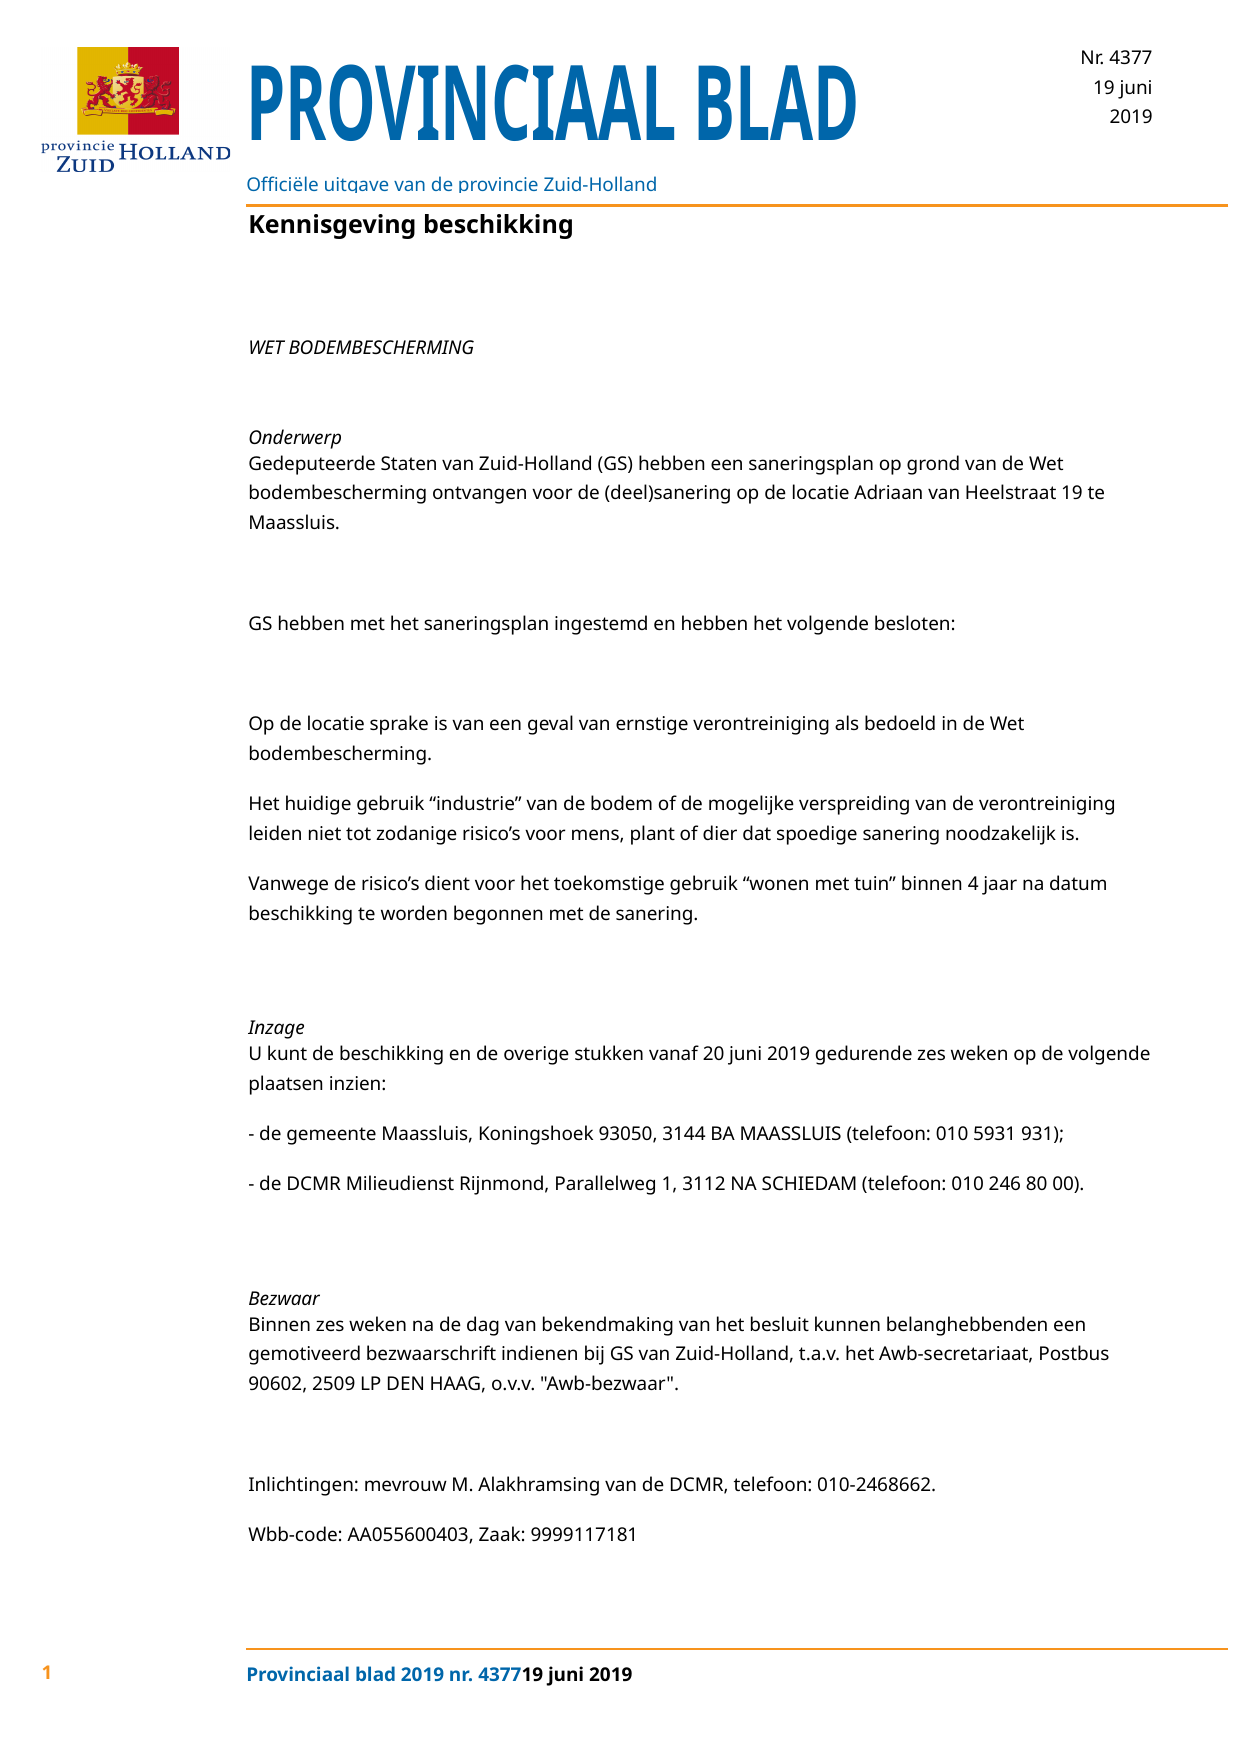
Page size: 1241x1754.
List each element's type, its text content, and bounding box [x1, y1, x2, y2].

text GS hebben met het saneringsplan ingestemd en hebben het volgende besloten: [248, 610, 1152, 635]
text Gedeputeerde Staten van Zuid-Holland (GS) hebben een saneringsplan op grond van de Wet bodembescherming ontvangen voor de (deel)sanering op de locatie Adriaan van Heelstraat 19 te Maassluis. [248, 450, 1152, 534]
text Inlichtingen: mevrouw M. Alakhramsing van de DCMR, telefoon: 010-2468662. [248, 1471, 1152, 1496]
text WET BODEMBESCHERMING [248, 334, 1152, 360]
text Inzage [248, 1014, 1152, 1040]
text Op de locatie sprake is van een geval van ernstige verontreiniging als bedoeld in de Wet bodembescherming. [248, 711, 1152, 766]
text Onderwerp [248, 424, 1152, 450]
text Kennisgeving beschikking [248, 207, 1152, 241]
text U kunt de beschikking en de overige stukken vanaf 20 juni 2019 gedurende zes weken op de volgende plaatsen inzien: [248, 1040, 1152, 1096]
text - de DCMR Milieudienst Rijnmond, Parallelweg 1, 3112 NA SCHIEDAM (telefoon: 010 246 80 00). [248, 1171, 1152, 1196]
text Bezwaar [248, 1285, 1152, 1311]
text Binnen zes weken na de dag van bekendmaking van het besluit kunnen belanghebbenden een gemotiveerd bezwaarschrift indienen bij GS van Zuid-Holland, t.a.v. het Awb-secretariaat, Postbus 90602, 2509 LP DEN HAAG, o.v.v. "Awb-bezwaar". [248, 1311, 1152, 1396]
text Het huidige gebruik “industrie” van de bodem of de mogelijke verspreiding van de verontreiniging leiden niet tot zodanige risico’s voor mens, plant of dier dat spoedige sanering noodzakelijk is. [248, 791, 1152, 846]
text - de gemeente Maassluis, Koningshoek 93050, 3144 BA MAASSLUIS (telefoon: 010 5931 931); [248, 1120, 1152, 1146]
text Vanwege de risico’s dient voor het toekomstige gebruik “wonen met tuin” binnen 4 jaar na datum beschikking te worden begonnen met de sanering. [248, 871, 1152, 926]
text Wbb-code: AA055600403, Zaak: 9999117181 [248, 1521, 1152, 1547]
picture [41, 47, 231, 172]
